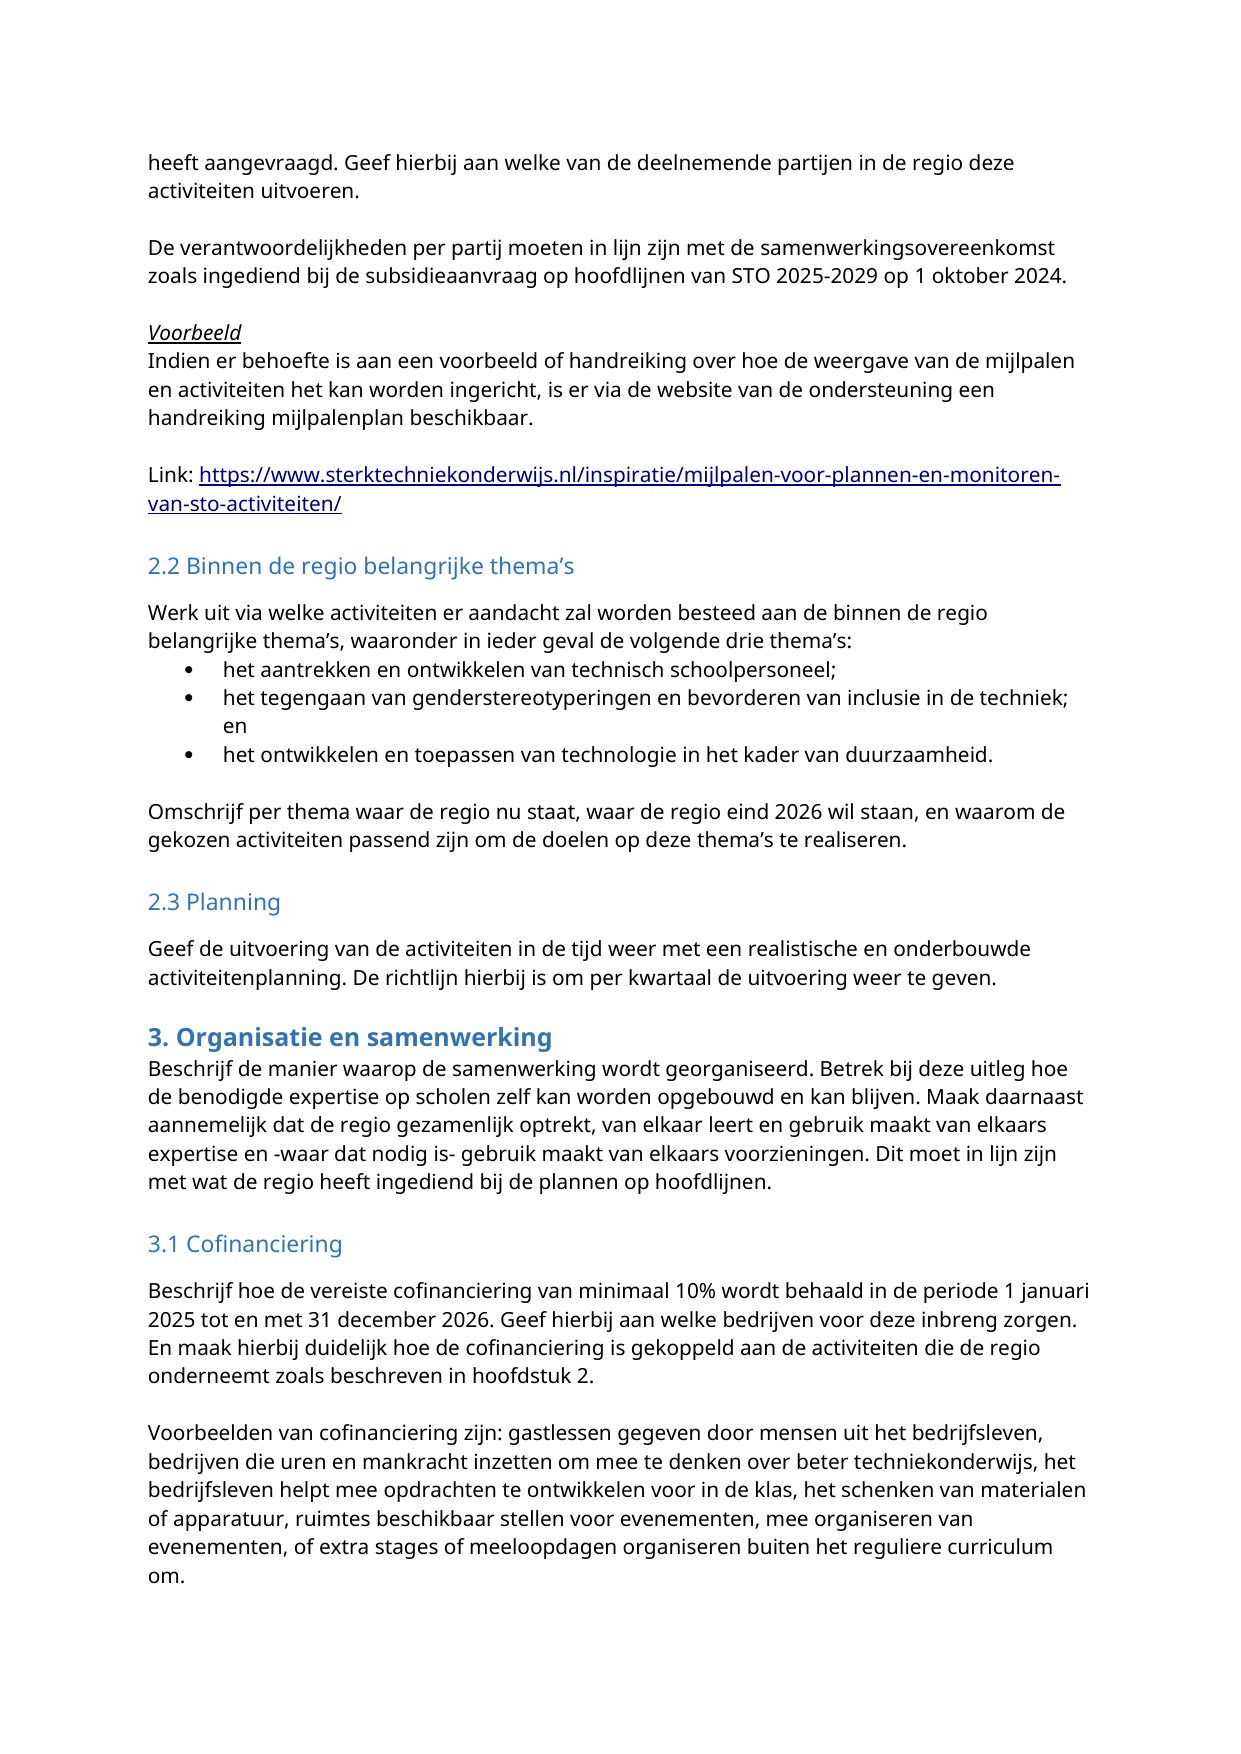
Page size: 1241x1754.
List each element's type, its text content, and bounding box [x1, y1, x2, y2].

subtitle 3. Organisatie en samenwerking [148, 1019, 1093, 1054]
text Werk uit via welke activiteiten er aandacht zal worden besteed aan de binnen de regio belangrijke thema’s, waaronder in ieder geval de volgende drie thema’s: [148, 598, 1093, 655]
text heeft aangevraagd. Geef hierbij aan welke van de deelnemende partijen in de regio deze activiteiten uitvoeren. [148, 148, 1093, 204]
text Link: https://www.sterktechniekonderwijs.nl/inspiratie/mijlpalen-voor-plannen-en-monitoren-van-sto-activiteiten/ [148, 460, 1093, 517]
text Geef de uitvoering van de activiteiten in de tijd weer met een realistische en onderbouwde activiteitenplanning. De richtlijn hierbij is om per kwartaal de uitvoering weer te geven. [148, 934, 1093, 991]
text Indien er behoefte is aan een voorbeeld of handreiking over hoe de weergave van de mijlpalen en activiteiten het kan worden ingericht, is er via de website van de ondersteuning een handreiking mijlpalenplan beschikbaar. [148, 347, 1093, 432]
subtitle 3.1 Cofinanciering [148, 1228, 1093, 1260]
subtitle 2.2 Binnen de regio belangrijke thema’s [148, 550, 1093, 581]
text Beschrijf de manier waarop de samenwerking wordt georganiseerd. Betrek bij deze uitleg hoe de benodigde expertise op scholen zelf kan worden opgebouwd en kan blijven. Maak daarnaast aannemelijk dat de regio gezamenlijk optrekt, van elkaar leert en gebruik maakt van elkaars expertise en -waar dat nodig is- gebruik maakt van elkaars voorzieningen. Dit moet in lijn zijn met wat de regio heeft ingediend bij de plannen op hoofdlijnen. [148, 1054, 1093, 1196]
list het aantrekken en ontwikkelen van technisch schoolpersoneel; [185, 655, 1093, 683]
text De verantwoordelijkheden per partij moeten in lijn zijn met de samenwerkingsovereenkomst zoals ingediend bij de subsidieaanvraag op hoofdlijnen van STO 2025-2029 op 1 oktober 2024. [148, 233, 1093, 290]
list het ontwikkelen en toepassen van technologie in het kader van duurzaamheid. [185, 740, 1093, 768]
text Beschrijf hoe de vereiste cofinanciering van minimaal 10% wordt behaald in de periode 1 januari 2025 tot en met 31 december 2026. Geef hierbij aan welke bedrijven voor deze inbreng zorgen. En maak hierbij duidelijk hoe de cofinanciering is gekoppeld aan de activiteiten die de regio onderneemt zoals beschreven in hoofdstuk 2. [148, 1276, 1093, 1390]
text Voorbeeld [148, 318, 1093, 347]
subtitle 2.3 Planning [148, 886, 1093, 918]
text Omschrijf per thema waar de regio nu staat, waar de regio eind 2026 wil staan, en waarom de gekozen activiteiten passend zijn om de doelen op deze thema’s te realiseren. [148, 797, 1093, 854]
list het tegengaan van genderstereotyperingen en bevorderen van inclusie in de techniek; en [185, 683, 1093, 740]
text Voorbeelden van cofinanciering zijn: gastlessen gegeven door mensen uit het bedrijfsleven, bedrijven die uren en mankracht inzetten om mee te denken over beter techniekonderwijs, het bedrijfsleven helpt mee opdrachten te ontwikkelen voor in de klas, het schenken van materialen of apparatuur, ruimtes beschikbaar stellen voor evenementen, mee organiseren van evenementen, of extra stages of meeloopdagen organiseren buiten het reguliere curriculum om. [148, 1418, 1093, 1589]
